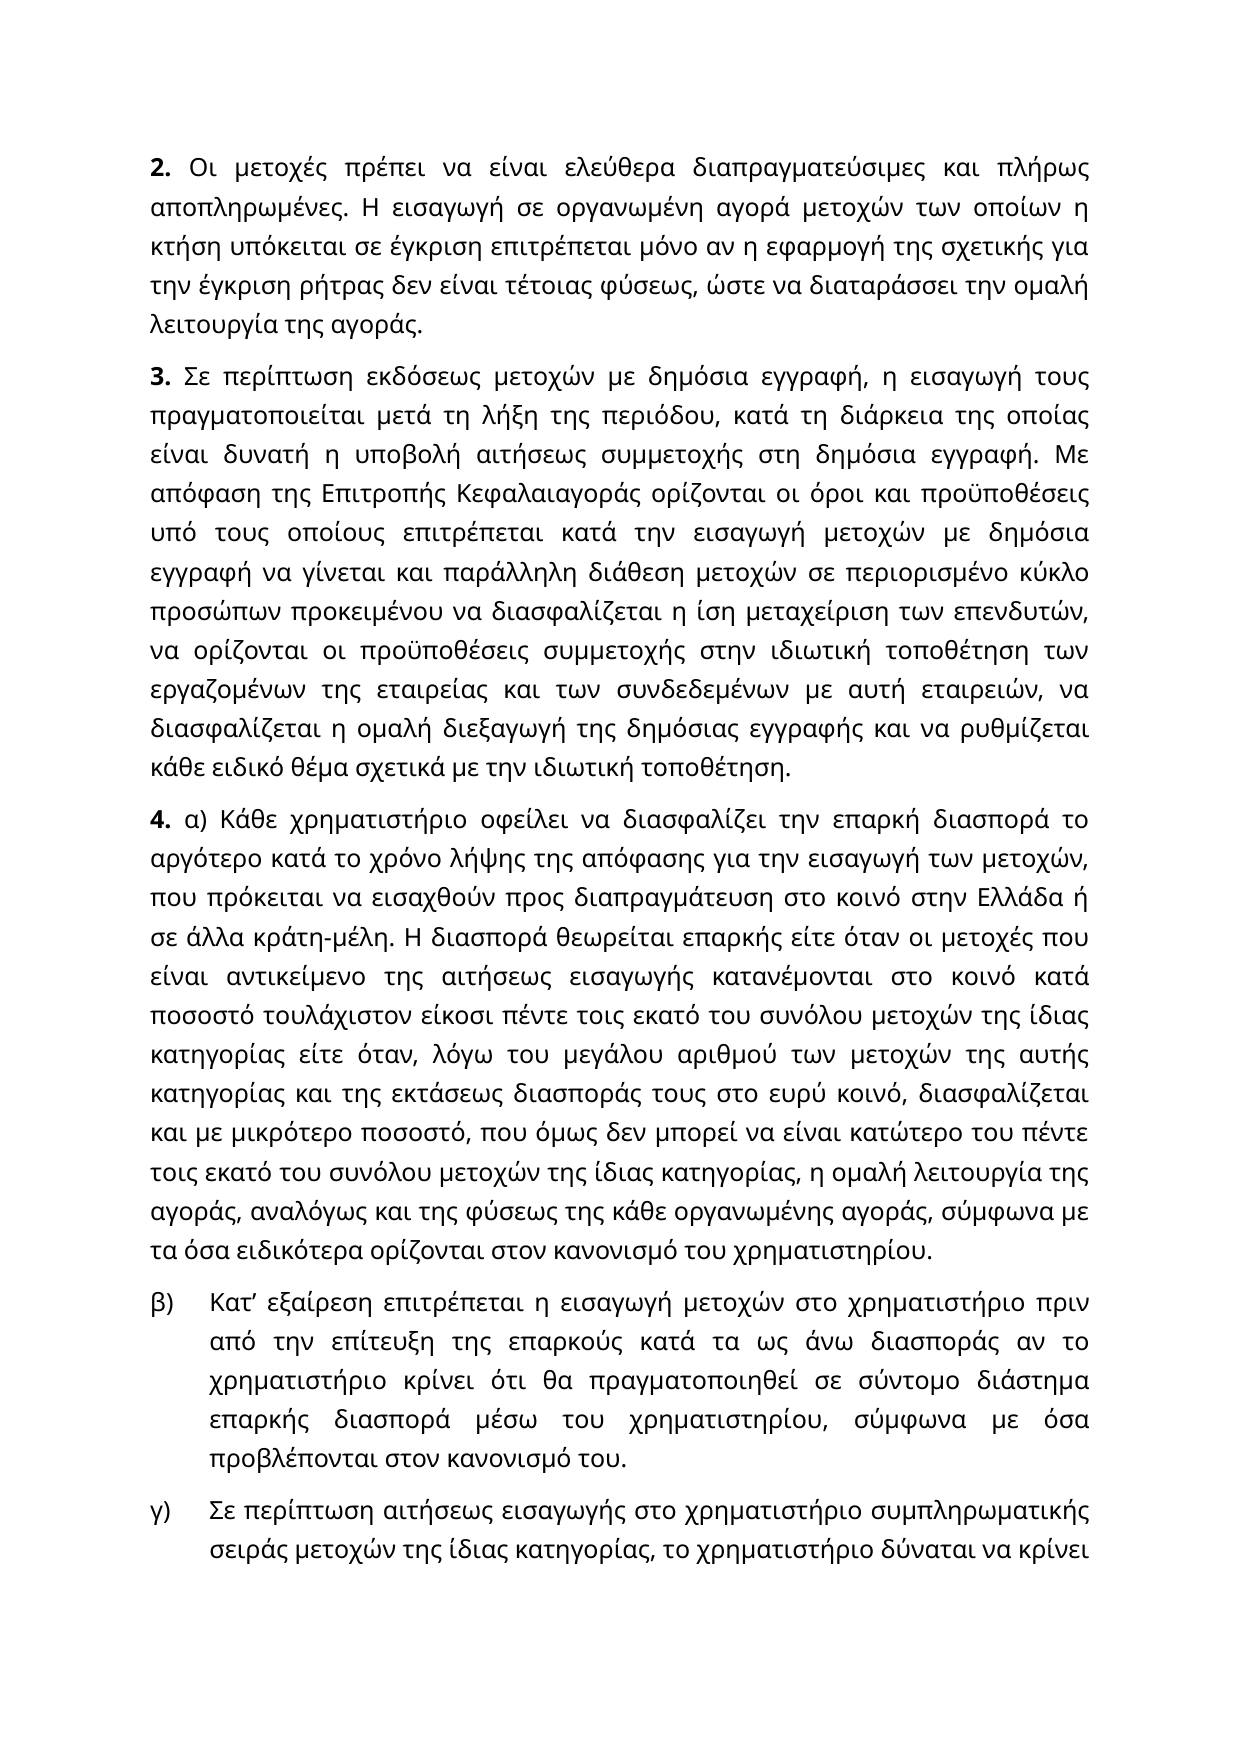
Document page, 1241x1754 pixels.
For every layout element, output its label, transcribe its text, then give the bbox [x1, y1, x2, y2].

text 3. Σε περίπτωση εκδόσεως μετοχών με δημόσια εγγραφή, η εισαγωγή τους πραγματοποιείται μετά τη λήξη της περιόδου, κατά τη διάρκεια της οποίας είναι δυνατή η υποβολή αιτήσεως συμμετοχής στη δημόσια εγγραφή. Με απόφαση της Επιτροπής Κεφαλαιαγοράς ορίζονται οι όροι και προϋποθέσεις υπό τους οποίους επιτρέπεται κατά την εισαγωγή μετοχών με δημόσια εγγραφή να γίνεται και παράλληλη διάθεση μετοχών σε περιορισμένο κύκλο προσώπων προκειμένου να διασφαλίζεται η ίση μεταχείριση των επενδυτών, να ορίζονται οι προϋποθέσεις συμμετοχής στην ιδιωτική τοποθέτηση των εργαζομένων της εταιρείας και των συνδεδεμένων με αυτή εταιρειών, να διασφαλίζεται η ομαλή διεξαγωγή της δημόσιας εγγραφής και να ρυθμίζεται κάθε ειδικό θέμα σχετικά με την ιδιωτική τοποθέτηση. [150, 358, 1090, 784]
list β) Κατ’ εξαίρεση επιτρέπεται η εισαγωγή μετοχών στο χρηματιστήριο πριν από την επίτευξη της επαρκούς κατά τα ως άνω διασποράς αν το χρηματιστήριο κρίνει ότι θα πραγματοποιηθεί σε σύντομο διάστημα επαρκής διασπορά μέσω του χρηματιστηρίου, σύμφωνα με όσα προβλέπονται στον κανονισμό του. [150, 1284, 1090, 1475]
text 4. α) Κάθε χρηματιστήριο οφείλει να διασφαλίζει την επαρκή διασπορά το αργότερο κατά το χρόνο λήψης της απόφασης για την εισαγωγή των μετοχών, που πρόκειται να εισαχθούν προς διαπραγμάτευση στο κοινό στην Ελλάδα ή σε άλλα κράτη-μέλη. Η διασπορά θεωρείται επαρκής είτε όταν οι μετοχές που είναι αντικείμενο της αιτήσεως εισαγωγής κατανέμονται στο κοινό κατά ποσοστό τουλάχιστον είκοσι πέντε τοις εκατό του συνόλου μετοχών της ίδιας κατηγορίας είτε όταν, λόγω του μεγάλου αριθμού των μετοχών της αυτής κατηγορίας και της εκτάσεως διασποράς τους στο ευρύ κοινό, διασφαλίζεται και με μικρότερο ποσοστό, που όμως δεν μπορεί να είναι κατώτερο του πέντε τοις εκατό του συνόλου μετοχών της ίδιας κατηγορίας, η ομαλή λειτουργία της αγοράς, αναλόγως και της φύσεως της κάθε οργανωμένης αγοράς, σύμφωνα με τα όσα ειδικότερα ορίζονται στον κανονισμό του χρηματιστηρίου. [150, 802, 1090, 1267]
list γ) Σε περίπτωση αιτήσεως εισαγωγής στο χρηματιστήριο συμπληρωματικής σειράς μετοχών της ίδιας κατηγορίας, το χρηματιστήριο δύναται να κρίνει [150, 1492, 1090, 1566]
text 2. Οι μετοχές πρέπει να είναι ελεύθερα διαπραγματεύσιμες και πλήρως αποπληρωμένες. Η εισαγωγή σε οργανωμένη αγορά μετοχών των οποίων η κτήση υπόκειται σε έγκριση επιτρέπεται μόνο αν η εφαρμογή της σχετικής για την έγκριση ρήτρας δεν είναι τέτοιας φύσεως, ώστε να διαταράσσει την ομαλή λειτουργία της αγοράς. [150, 150, 1090, 341]
